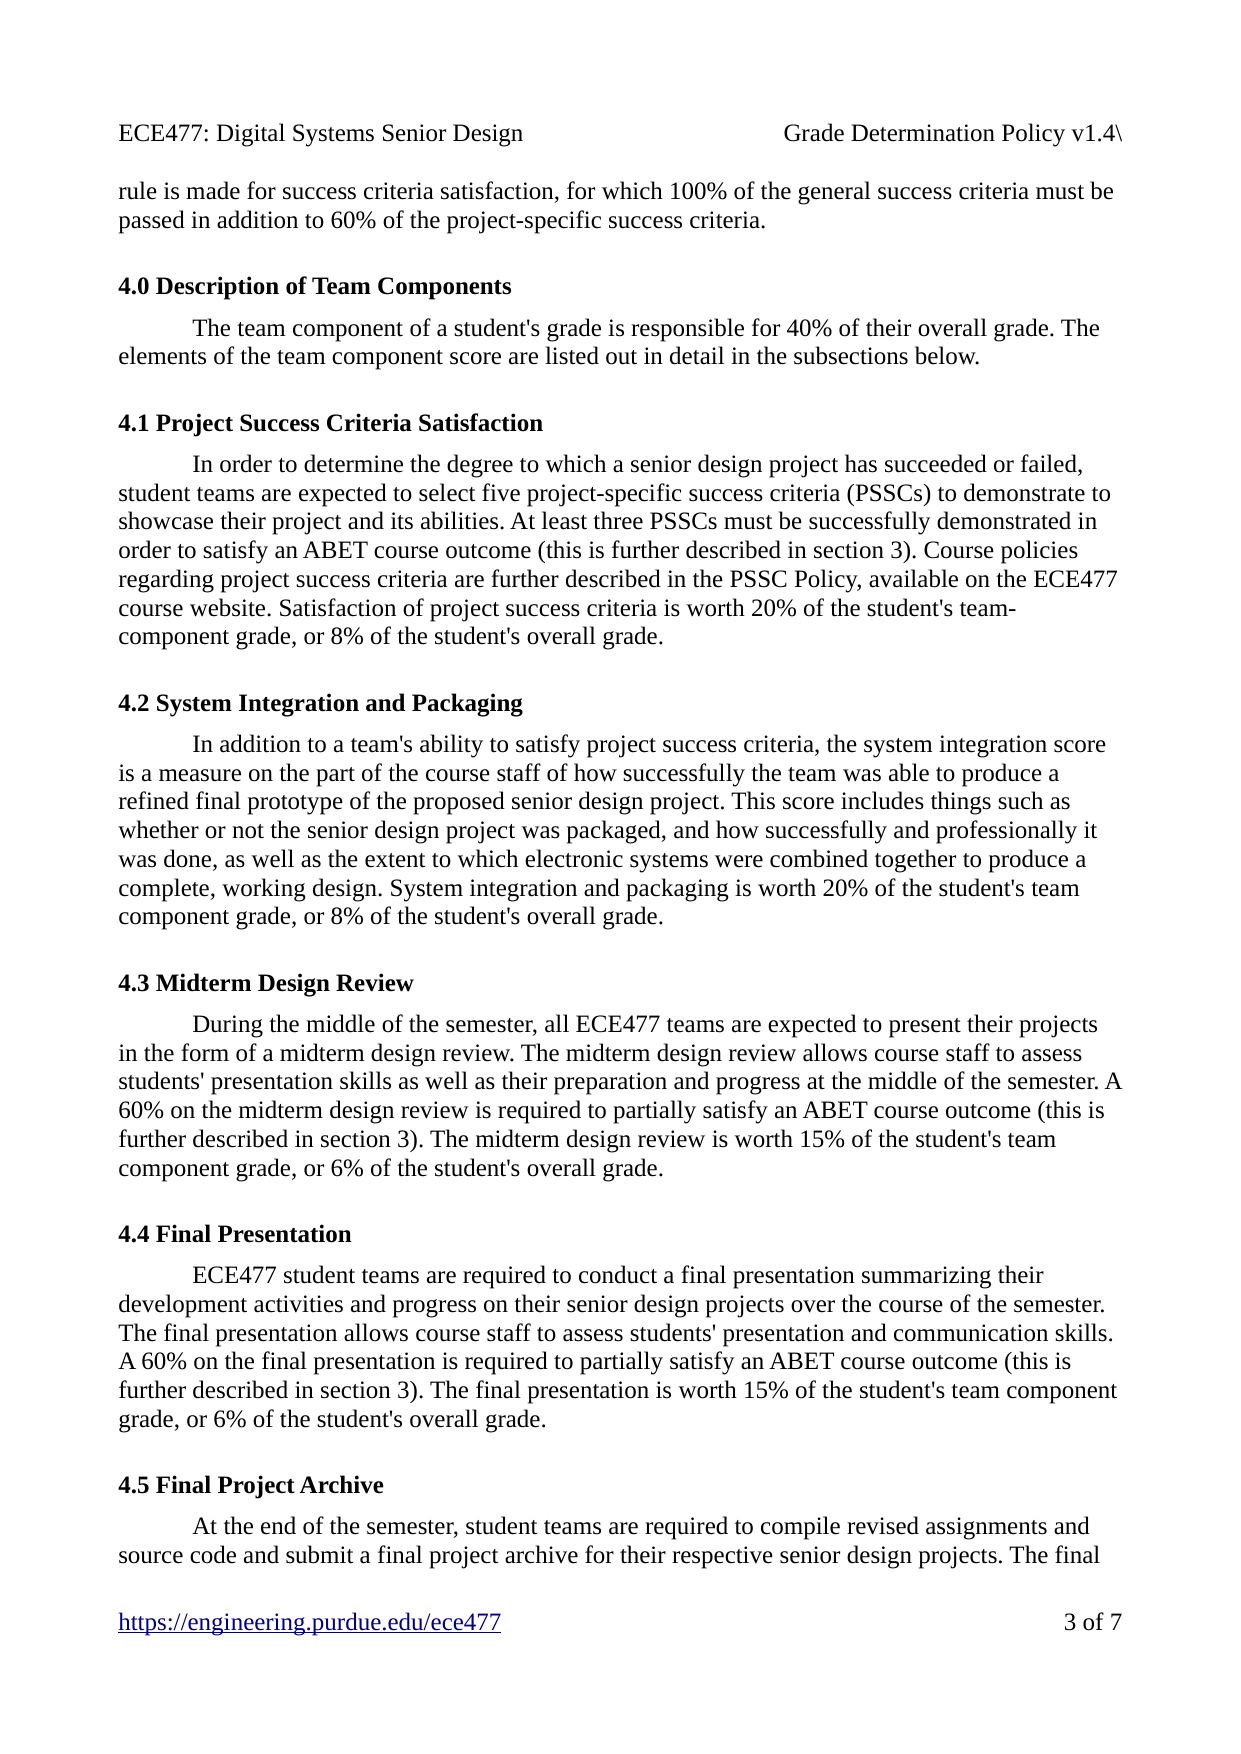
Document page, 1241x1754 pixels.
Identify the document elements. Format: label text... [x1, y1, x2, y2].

subtitle 4.1 Project Success Criteria Satisfaction [118, 408, 1122, 436]
text rule is made for success criteria satisfaction, for which 100% of the general success criteria must be passed in addition to 60% of the project-specific success criteria. [118, 176, 1122, 234]
subtitle 4.5 Final Project Archive [118, 1470, 1122, 1499]
subtitle 4.2 System Integration and Packaging [118, 688, 1122, 716]
text ECE477 student teams are required to conduct a final presentation summarizing their development activities and progress on their senior design projects over the course of the semester. The final presentation allows course staff to assess students' presentation and communication skills. A 60% on the final presentation is required to partially satisfy an ABET course outcome (this is further described in section 3). The final presentation is worth 15% of the student's team component grade, or 6% of the student's overall grade. [118, 1260, 1122, 1433]
subtitle 4.3 Midterm Design Review [118, 968, 1122, 996]
subtitle 4.4 Final Presentation [118, 1219, 1122, 1248]
text At the end of the semester, student teams are required to compile revised assignments and source code and submit a final project archive for their respective senior design projects. The final [118, 1511, 1122, 1569]
text The team component of a student's grade is responsible for 40% of their overall grade. The elements of the team component score are listed out in detail in the subsections below. [118, 313, 1122, 370]
text In addition to a team's ability to satisfy project success criteria, the system integration score is a measure on the part of the course staff of how successfully the team was able to produce a refined final prototype of the proposed senior design project. This score includes things such as whether or not the senior design project was packaged, and how successfully and professionally it was done, as well as the extent to which electronic systems were combined together to produce a complete, working design. System integration and packaging is worth 20% of the student's team component grade, or 8% of the student's overall grade. [118, 729, 1122, 930]
text During the middle of the semester, all ECE477 teams are expected to present their projects in the form of a midterm design review. The midterm design review allows course staff to assess students' presentation skills as well as their preparation and progress at the middle of the semester. A 60% on the midterm design review is required to partially satisfy an ABET course outcome (this is further described in section 3). The midterm design review is worth 15% of the student's team component grade, or 6% of the student's overall grade. [118, 1009, 1122, 1181]
text In order to determine the degree to which a senior design project has succeeded or failed, student teams are expected to select five project-specific success criteria (PSSCs) to demonstrate to showcase their project and its abilities. At least three PSSCs must be successfully demonstrated in order to satisfy an ABET course outcome (this is further described in section 3). Course policies regarding project success criteria are further described in the PSSC Policy, available on the ECE477 course website. Satisfaction of project success criteria is worth 20% of the student's team-component grade, or 8% of the student's overall grade. [118, 449, 1122, 650]
subtitle 4.0 Description of Team Components [118, 271, 1122, 300]
